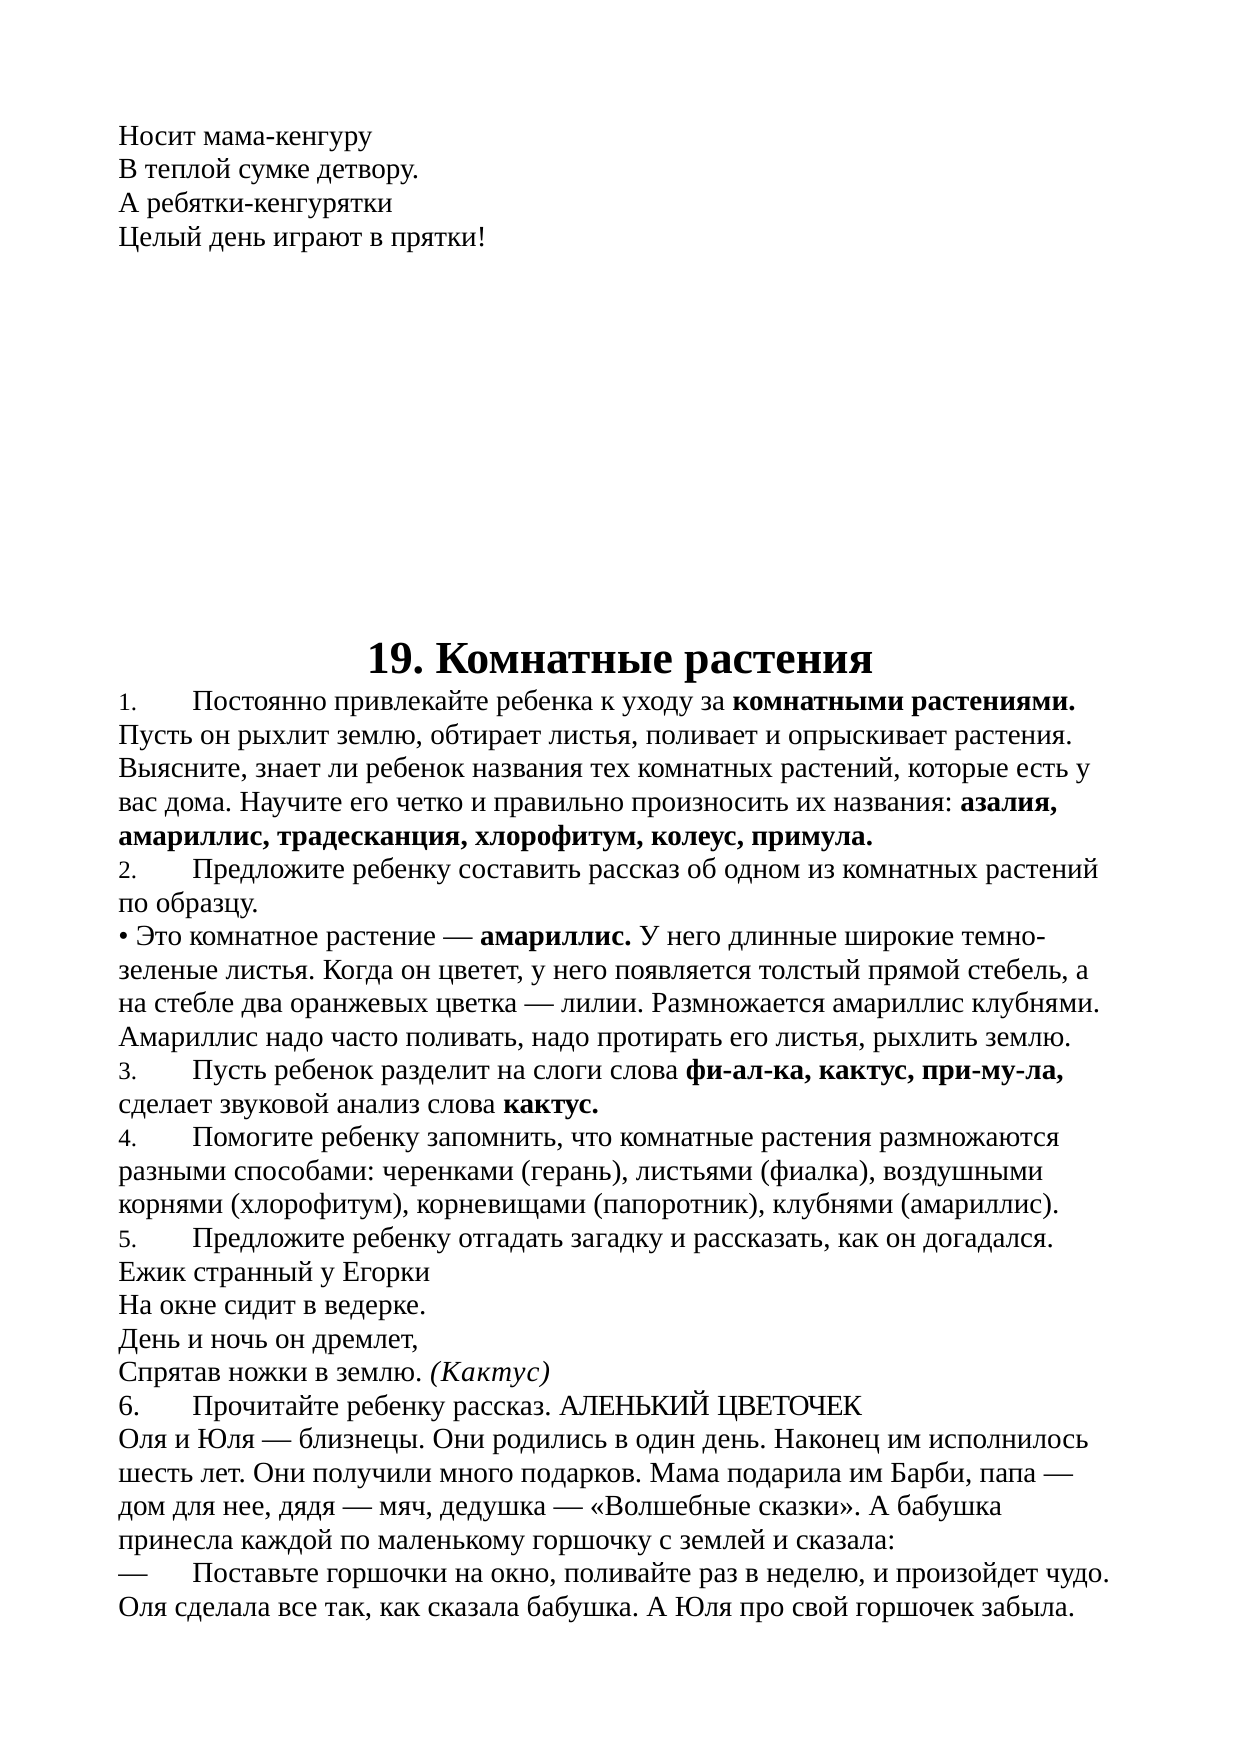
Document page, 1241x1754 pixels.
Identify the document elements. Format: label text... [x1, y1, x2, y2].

text • Это комнатное растение — амариллис. У него длинные широкие темно-зеленые листья. Когда он цветет, у него появляется толстый прямой стебель, а на стебле два оран­жевых цветка — лилии. Размножается амариллис клубня­ми. Амариллис надо часто поливать, надо протирать его листья, рыхлить землю. [118, 918, 1122, 1052]
text — Поставьте горшочки на окно, поливайте раз в неделю, и произойдет чудо. [118, 1556, 1122, 1589]
text Носит мама-кенгуру В теплой сумке детвору. А ребятки-кенгурятки Целый день играют в прятки! [118, 118, 1122, 252]
list Предложите ребенку отгадать загадку и рассказать, как он догадался. [118, 1220, 1122, 1254]
list Пусть ребенок разделит на слоги слова фи-ал-ка, как­тус, при-му-ла, сделает звуковой анализ слова кактус. [118, 1052, 1122, 1119]
list Предложите ребенку составить рассказ об одном из ком­натных растений по образцу. [118, 851, 1122, 918]
text 19. Комнатные растения [118, 631, 1122, 683]
text Ежик странный у Егорки На окне сидит в ведерке. День и ночь он дремлет, Спрятав ножки в землю. (Кактус) [118, 1254, 1122, 1388]
text 6. Прочитайте ребенку рассказ. АЛЕНЬКИЙ ЦВЕТОЧЕК [118, 1388, 1122, 1421]
text Оля и Юля — близнецы. Они родились в один день. На­конец им исполнилось шесть лет. Они получили много по­дарков. Мама подарила им Барби, папа — дом для нее, дядя — мяч, дедушка — «Волшебные сказки». А бабушка принесла каждой по маленькому горшочку с землей и сказала: [118, 1421, 1122, 1556]
list Постоянно привлекайте ребенка к уходу за комнатными растениями. Пусть он рыхлит землю, обтирает листья, поли­вает и опрыскивает растения. Выясните, знает ли ребенок названия тех комнатных растений, которые есть у вас дома. Научите его четко и правильно произносить их названия: аза­лия, амариллис, традесканция, хлорофитум, колеус, примула. [118, 683, 1122, 851]
text Оля сделала все так, как сказала бабушка. А Юля про свой горшочек забыла. [118, 1589, 1122, 1623]
list Помогите ребенку запомнить, что комнатные растения размножаются разными способами: черенками (герань), лис­тьями (фиалка), воздушными корнями (хлорофитум), корне­вищами (папоротник), клубнями (амариллис). [118, 1119, 1122, 1220]
